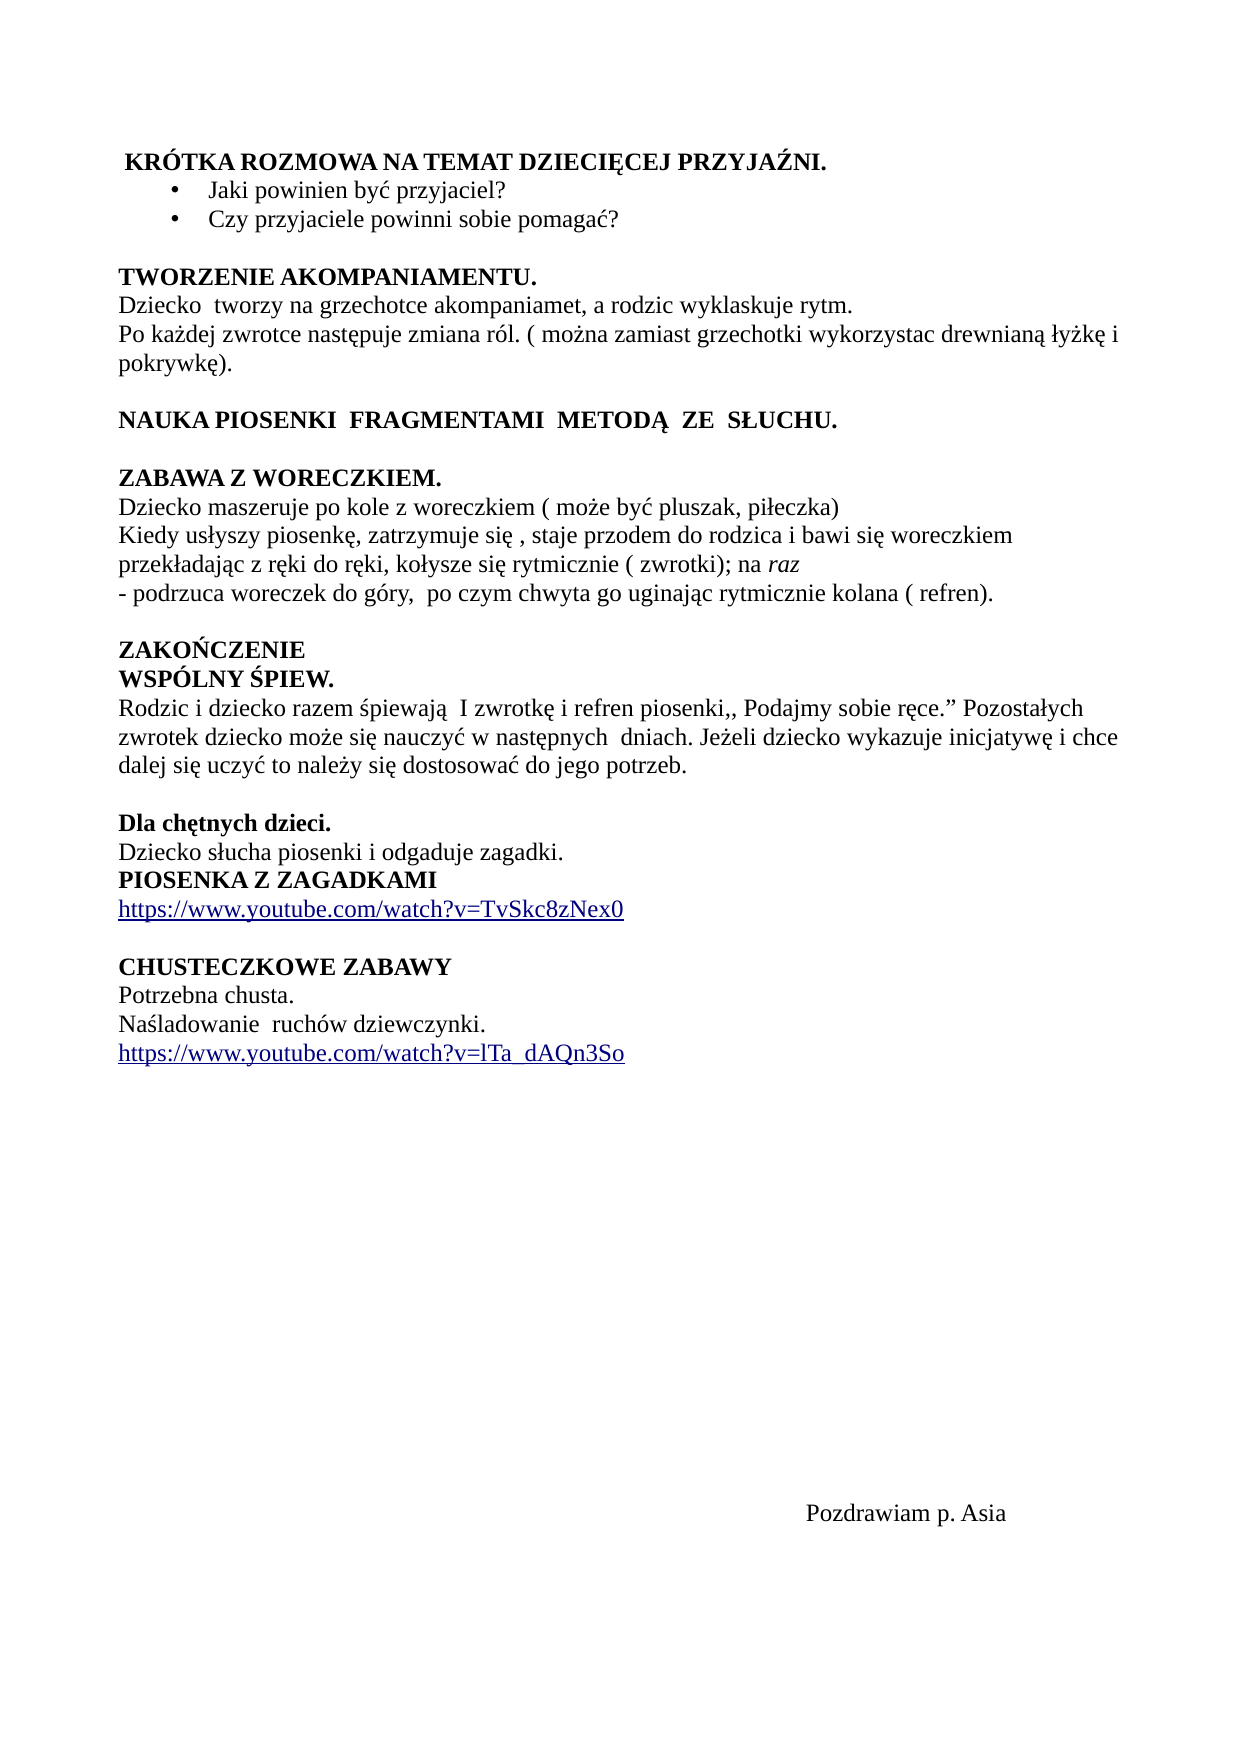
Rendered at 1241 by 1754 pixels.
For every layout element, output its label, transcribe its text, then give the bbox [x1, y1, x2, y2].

text KRÓTKA ROZMOWA NA TEMAT DZIECIĘCEJ PRZYJAŹNI. [118, 147, 1122, 176]
text Naśladowanie ruchów dziewczynki. [118, 1009, 1122, 1038]
text Dziecko słucha piosenki i odgaduje zagadki. [118, 837, 1122, 866]
text - podrzuca woreczek do góry, po czym chwyta go uginając rytmicznie kolana ( refren). [118, 578, 1122, 607]
text ZABAWA Z WORECZKIEM. [118, 463, 1122, 492]
text Kiedy usłyszy piosenkę, zatrzymuje się , staje przodem do rodzica i bawi się woreczkiem przekładając z ręki do ręki, kołysze się rytmicznie ( zwrotki); na raz [118, 521, 1122, 578]
text CHUSTECZKOWE ZABAWY [118, 952, 1122, 981]
text Pozdrawiam p. Asia [118, 1498, 1122, 1527]
text Rodzic i dziecko razem śpiewają I zwrotkę i refren piosenki,, Podajmy sobie ręce.” Pozostałych zwrotek dziecko może się nauczyć w następnych dniach. Jeżeli dziecko wykazuje inicjatywę i chce dalej się uczyć to należy się dostosować do jego potrzeb. [118, 693, 1122, 779]
text Dziecko maszeruje po kole z woreczkiem ( może być pluszak, piłeczka) [118, 492, 1122, 521]
text WSPÓLNY ŚPIEW. [118, 664, 1122, 693]
text TWORZENIE AKOMPANIAMENTU. [118, 262, 1122, 291]
text https://www.youtube.com/watch?v=TvSkc8zNex0 [118, 894, 1122, 923]
text NAUKA PIOSENKI FRAGMENTAMI METODĄ ZE SŁUCHU. [118, 406, 1122, 434]
text Potrzebna chusta. [118, 981, 1122, 1009]
text Dziecko tworzy na grzechotce akompaniamet, a rodzic wyklaskuje rytm. [118, 291, 1122, 319]
list Czy przyjaciele powinni sobie pomagać? [171, 204, 1122, 233]
list Jaki powinien być przyjaciel? [171, 176, 1122, 204]
text Dla chętnych dzieci. [118, 808, 1122, 837]
text PIOSENKA Z ZAGADKAMI [118, 866, 1122, 894]
text https://www.youtube.com/watch?v=lTa_dAQn3So [118, 1038, 1122, 1067]
text Po każdej zwrotce następuje zmiana ról. ( można zamiast grzechotki wykorzystac drewnianą łyżkę i pokrywkę). [118, 319, 1122, 377]
text ZAKOŃCZENIE [118, 636, 1122, 664]
